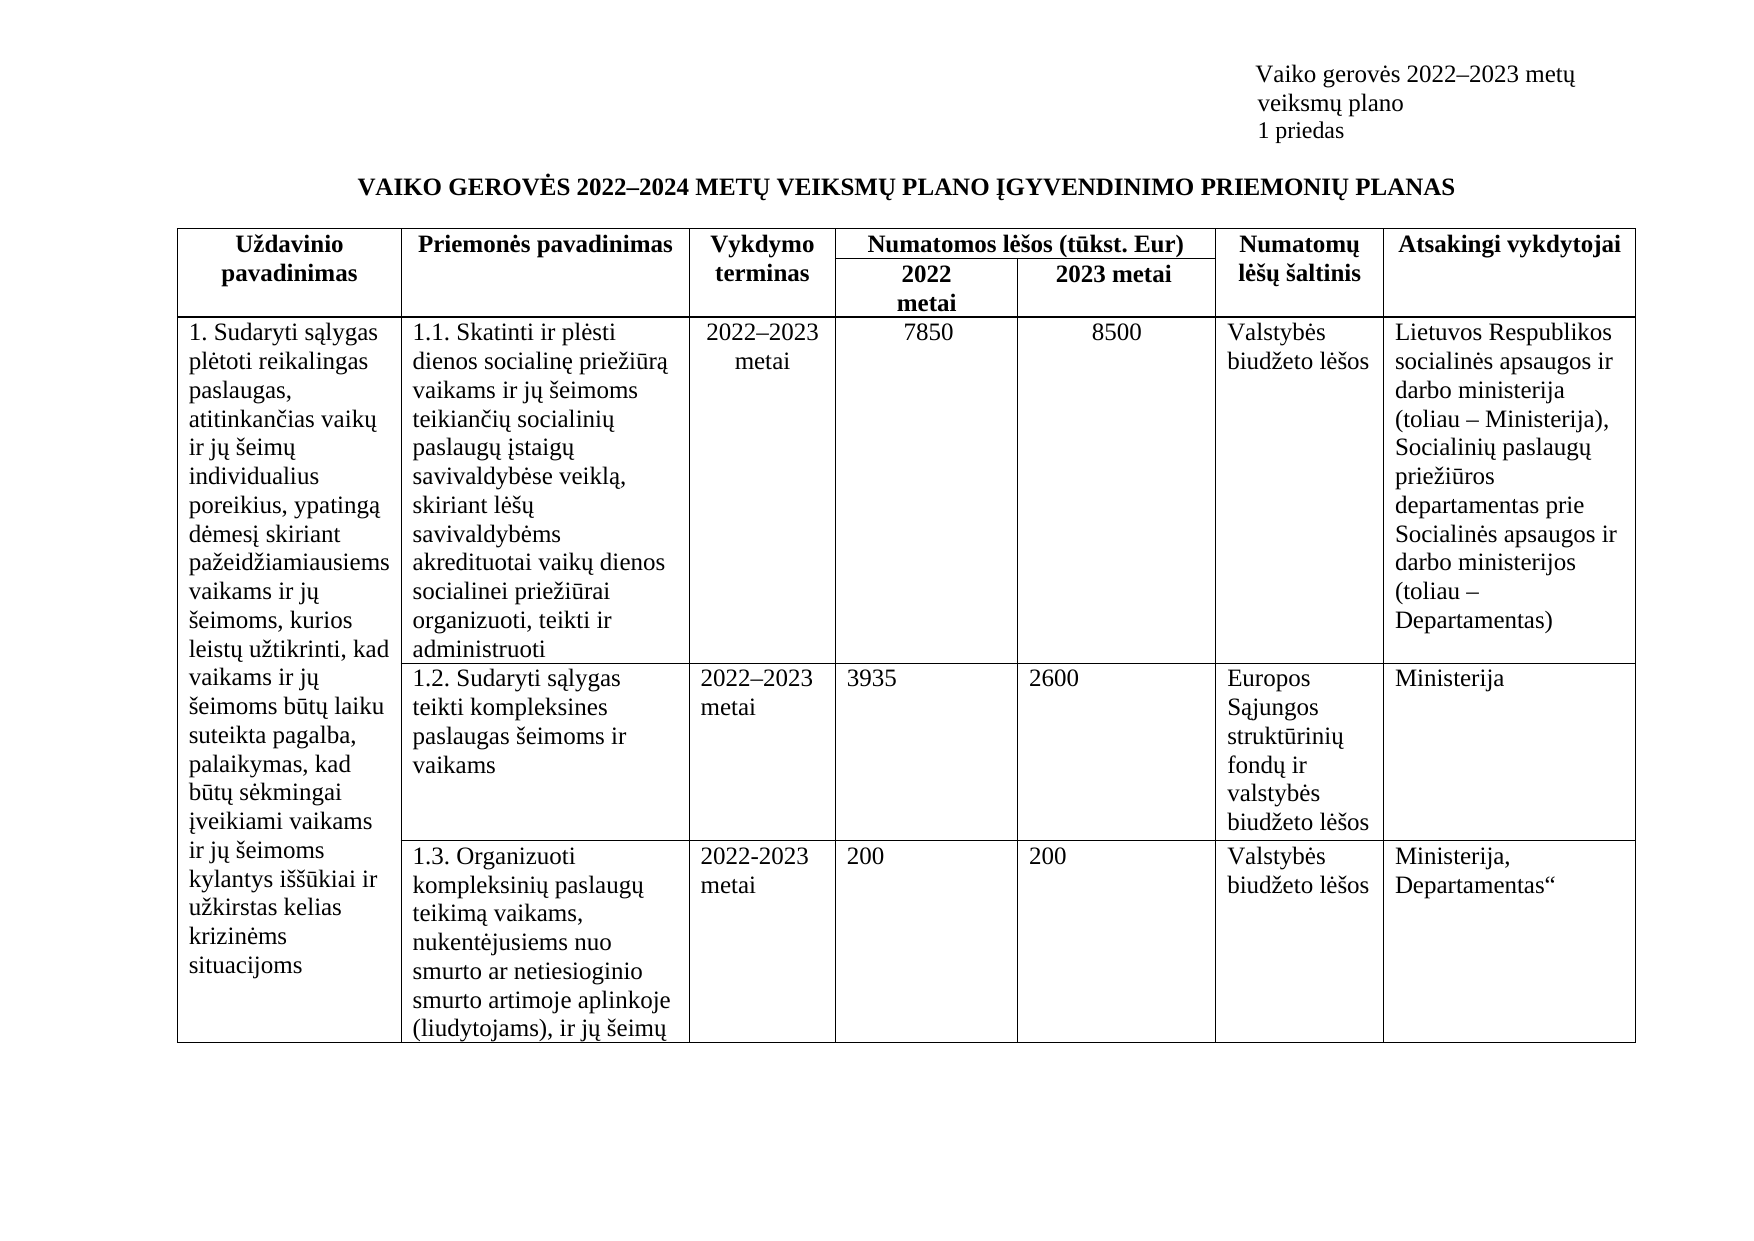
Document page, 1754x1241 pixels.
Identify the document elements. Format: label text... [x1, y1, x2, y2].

table_cell Ministerija, Departamentas“ [1384, 841, 1635, 1042]
table_cell Lietuvos Respublikos socialinės apsaugos ir darbo ministerija (toliau – Ministerija), Socialinių paslaugų priežiūros departamentas prie Socialinės apsaugos ir darbo ministerijos (toliau – Departamentas) [1384, 318, 1635, 662]
table_cell 200 [836, 841, 1017, 1042]
table_cell 200 [1018, 841, 1215, 1042]
text veiksmų plano [1122, 88, 1636, 117]
table_cell 2022–2023 metai [690, 318, 835, 662]
table_cell 3935 [836, 664, 1017, 840]
table_header Atsakingi vykdytojai [1384, 229, 1635, 316]
table_header Vykdymo terminas [690, 229, 835, 316]
table_cell 2022–2023 metai [690, 664, 835, 840]
table_header Uždavinio pavadinimas [178, 229, 401, 316]
text VAIKO GEROVĖS 2022–2024 METŲ VEIKSMŲ PLANO ĮGYVENDINIMO PRIEMONIŲ PLANAS [177, 172, 1636, 201]
table_header Priemonės pavadinimas [402, 229, 689, 316]
table_cell Valstybės biudžeto lėšos [1216, 318, 1383, 662]
table_cell 2022-2023 metai [690, 841, 835, 1042]
table_cell Valstybės biudžeto lėšos [1216, 841, 1383, 1042]
table_cell 7850 [836, 318, 1017, 662]
text Vaiko gerovės 2022–2023 metų [177, 59, 1636, 88]
table_cell 1. Sudaryti sąlygas plėtoti reikalingas paslaugas, atitinkančias vaikų ir jų šeimų individualius poreikius, ypatingą dėmesį skiriant pažeidžiamiausiems vaikams ir jų šeimoms, kurios leistų užtikrinti, kad vaikams ir jų šeimoms būtų laiku suteikta pagalba, palaikymas, kad būtų sėkmingai įveikiami vaikams ir jų šeimoms kylantys iššūkiai ir užkirstas kelias krizinėms situacijoms [178, 318, 401, 1042]
table_cell 2600 [1018, 664, 1215, 840]
table_header Numatomų lėšų šaltinis [1216, 229, 1383, 316]
table_cell 2023 metai [1018, 259, 1215, 316]
table_cell Ministerija [1384, 664, 1635, 840]
table_cell 1.1. Skatinti ir plėsti dienos socialinę priežiūrą vaikams ir jų šeimoms teikiančių socialinių paslaugų įstaigų savivaldybėse veiklą, skiriant lėšų savivaldybėms akredituotai vaikų dienos socialinei priežiūrai organizuoti, teikti ir administruoti [402, 318, 689, 662]
table_cell Europos Sąjungos struktūrinių fondų ir valstybės biudžeto lėšos [1216, 664, 1383, 840]
text 1 priedas [1257, 117, 1636, 144]
table_cell 8500 [1018, 318, 1215, 662]
table_cell 2022 metai [836, 259, 1017, 316]
table_header Numatomos lėšos (tūkst. Eur) [836, 229, 1215, 258]
table_cell 1.3. Organizuoti kompleksinių paslaugų teikimą vaikams, nukentėjusiems nuo smurto ar netiesioginio smurto artimoje aplinkoje (liudytojams), ir jų šeimų [402, 841, 689, 1042]
table_cell 1.2. Sudaryti sąlygas teikti kompleksines paslaugas šeimoms ir vaikams [402, 664, 689, 840]
